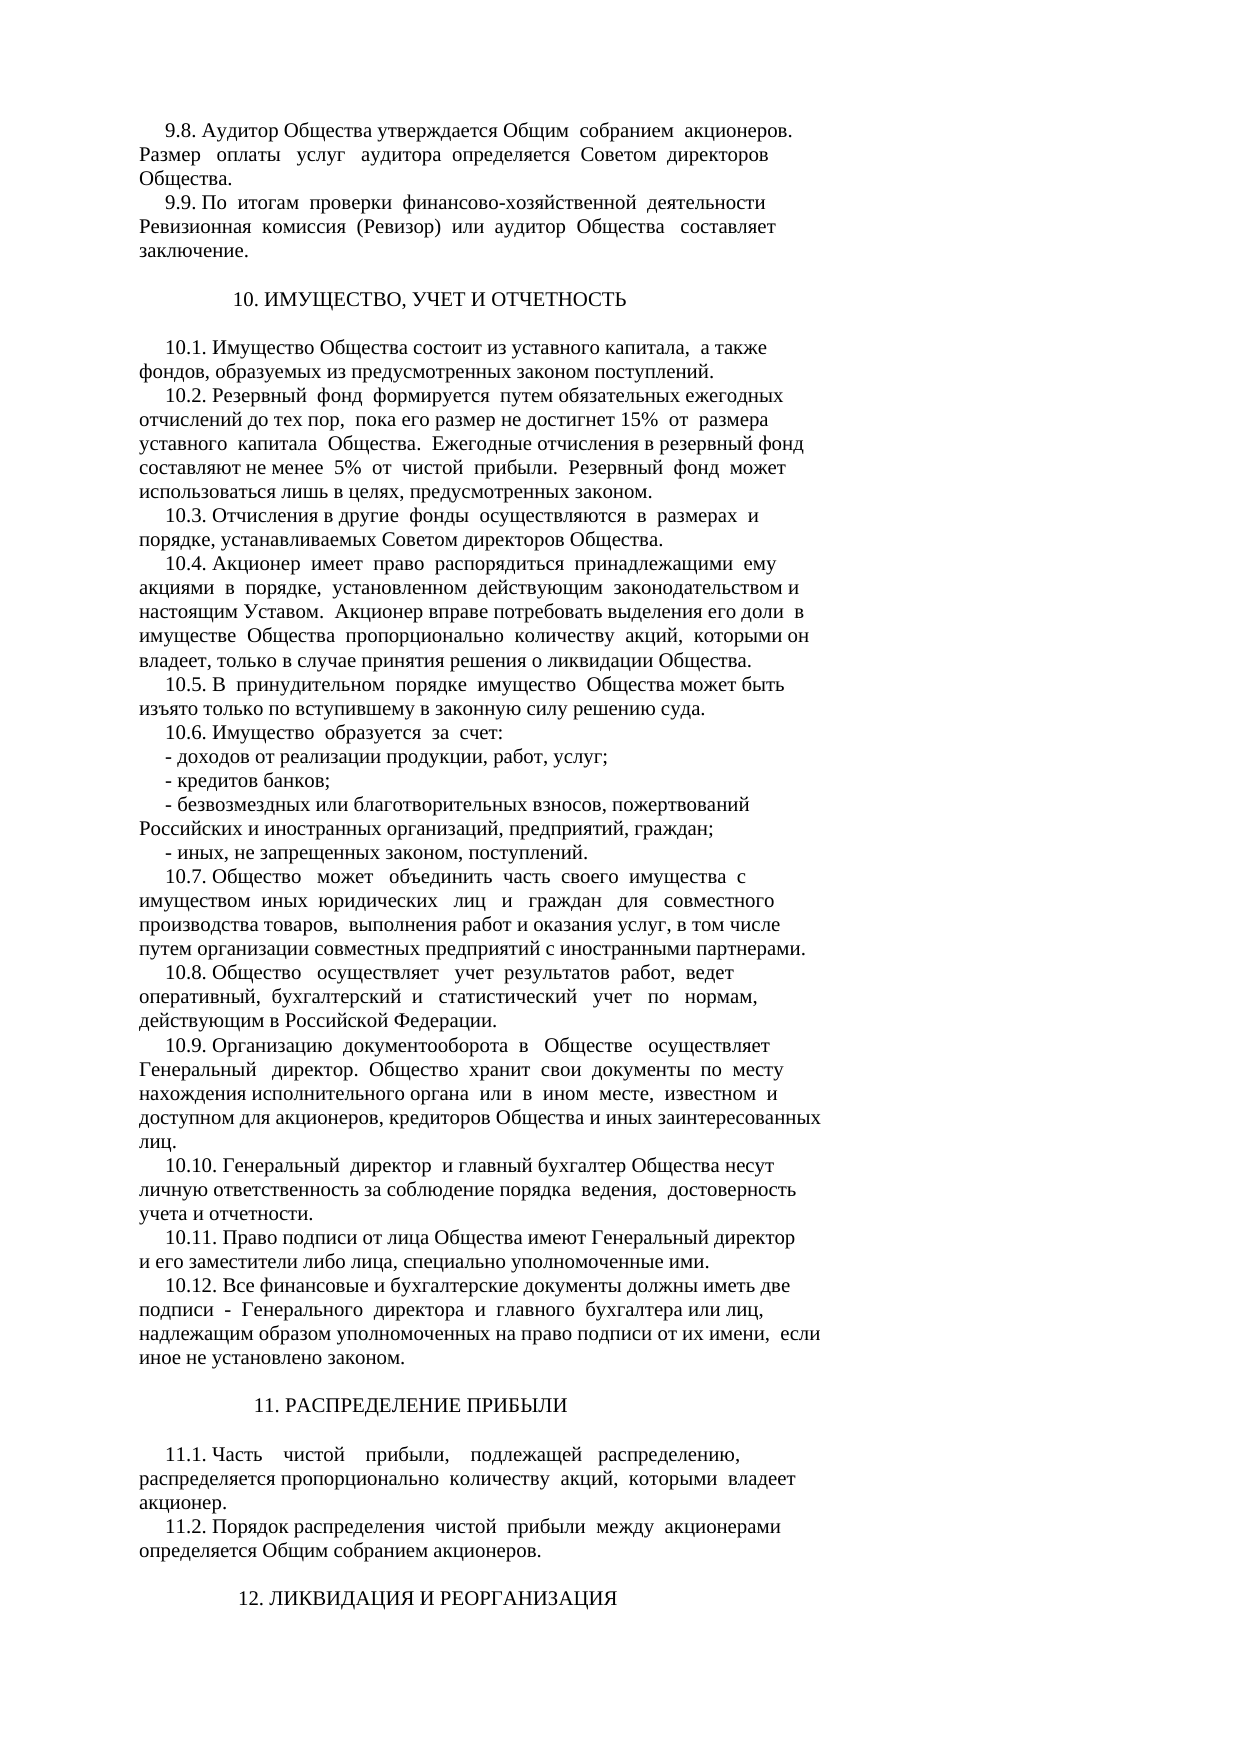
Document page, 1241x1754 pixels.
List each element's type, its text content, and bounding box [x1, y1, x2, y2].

text составляют не менее 5% от чистой прибыли. Резервный фонд может [118, 455, 1122, 479]
text доступном для акционеров, кредиторов Общества и иных заинтересованных [118, 1105, 1122, 1129]
text нахождения исполнительного органа или в ином месте, известном и [118, 1081, 1122, 1105]
text заключение. [118, 238, 1122, 262]
text надлежащим образом уполномоченных на право подписи от их имени, если [118, 1321, 1122, 1345]
text 10.2. Резервный фонд формируется путем обязательных ежегодных [118, 383, 1122, 407]
text 10.7. Общество может объединить часть своего имущества с [118, 864, 1122, 888]
text 10. ИМУЩЕСТВО, УЧЕТ И ОТЧЕТНОСТЬ [118, 287, 1122, 311]
text 12. ЛИКВИДАЦИЯ И РЕОРГАНИЗАЦИЯ [118, 1586, 1122, 1610]
text изъято только по вступившему в законную силу решению суда. [118, 696, 1122, 720]
text оперативный, бухгалтерский и статистический учет по нормам, [118, 984, 1122, 1008]
text Ревизионная комиссия (Ревизор) или аудитор Общества составляет [118, 214, 1122, 238]
text действующим в Российской Федерации. [118, 1008, 1122, 1032]
text 10.4. Акционер имеет право распорядиться принадлежащими ему [118, 551, 1122, 575]
text распределяется пропорционально количеству акций, которыми владеет [118, 1466, 1122, 1490]
text Общества. [118, 166, 1122, 190]
text 9.8. Аудитор Общества утверждается Общим собранием акционеров. [118, 118, 1122, 142]
text личную ответственность за соблюдение порядка ведения, достоверность [118, 1177, 1122, 1201]
text Размер оплаты услуг аудитора определяется Советом директоров [118, 142, 1122, 166]
text 10.11. Право подписи от лица Общества имеют Генеральный директор [118, 1225, 1122, 1249]
text имуществом иных юридических лиц и граждан для совместного [118, 888, 1122, 912]
text настоящим Уставом. Акционер вправе потребовать выделения его доли в [118, 599, 1122, 623]
text - безвозмездных или благотворительных взносов, пожертвований [118, 792, 1122, 816]
text 10.12. Все финансовые и бухгалтерские документы должны иметь две [118, 1273, 1122, 1297]
text определяется Общим собранием акционеров. [118, 1538, 1122, 1562]
text отчислений до тех пор, пока его размер не достигнет 15% от размера [118, 407, 1122, 431]
text 10.9. Организацию документооборота в Обществе осуществляет [118, 1032, 1122, 1057]
text имуществе Общества пропорционально количеству акций, которыми он [118, 623, 1122, 647]
text 10.5. В принудительном порядке имущество Общества может быть [118, 672, 1122, 696]
text фондов, образуемых из предусмотренных законом поступлений. [118, 359, 1122, 383]
text 9.9. По итогам проверки финансово-хозяйственной деятельности [118, 190, 1122, 214]
text уставного капитала Общества. Ежегодные отчисления в резервный фонд [118, 431, 1122, 455]
text иное не установлено законом. [118, 1345, 1122, 1369]
text 11.1. Часть чистой прибыли, подлежащей распределению, [118, 1442, 1122, 1466]
text акционер. [118, 1490, 1122, 1514]
text производства товаров, выполнения работ и оказания услуг, в том числе [118, 912, 1122, 936]
text 10.10. Генеральный директор и главный бухгалтер Общества несут [118, 1153, 1122, 1177]
text использоваться лишь в целях, предусмотренных законом. [118, 479, 1122, 503]
text 10.8. Общество осуществляет учет результатов работ, ведет [118, 960, 1122, 984]
text - иных, не запрещенных законом, поступлений. [118, 840, 1122, 864]
text Российских и иностранных организаций, предприятий, граждан; [118, 816, 1122, 840]
text - доходов от реализации продукции, работ, услуг; [118, 744, 1122, 768]
text подписи - Генерального директора и главного бухгалтера или лиц, [118, 1297, 1122, 1321]
text учета и отчетности. [118, 1201, 1122, 1225]
text 10.1. Имущество Общества состоит из уставного капитала, а также [118, 335, 1122, 359]
text владеет, только в случае принятия решения о ликвидации Общества. [118, 647, 1122, 672]
text порядке, устанавливаемых Советом директоров Общества. [118, 527, 1122, 551]
text 11.2. Порядок распределения чистой прибыли между акционерами [118, 1514, 1122, 1538]
text - кредитов банков; [118, 768, 1122, 792]
text 10.3. Отчисления в другие фонды осуществляются в размерах и [118, 503, 1122, 527]
text акциями в порядке, установленном действующим законодательством и [118, 575, 1122, 599]
text лиц. [118, 1129, 1122, 1153]
text путем организации совместных предприятий с иностранными партнерами. [118, 936, 1122, 960]
text 11. РАСПРЕДЕЛЕНИЕ ПРИБЫЛИ [118, 1393, 1122, 1417]
text Генеральный директор. Общество хранит свои документы по месту [118, 1057, 1122, 1081]
text и его заместители либо лица, специально уполномоченные ими. [118, 1249, 1122, 1273]
text 10.6. Имущество образуется за счет: [118, 720, 1122, 744]
